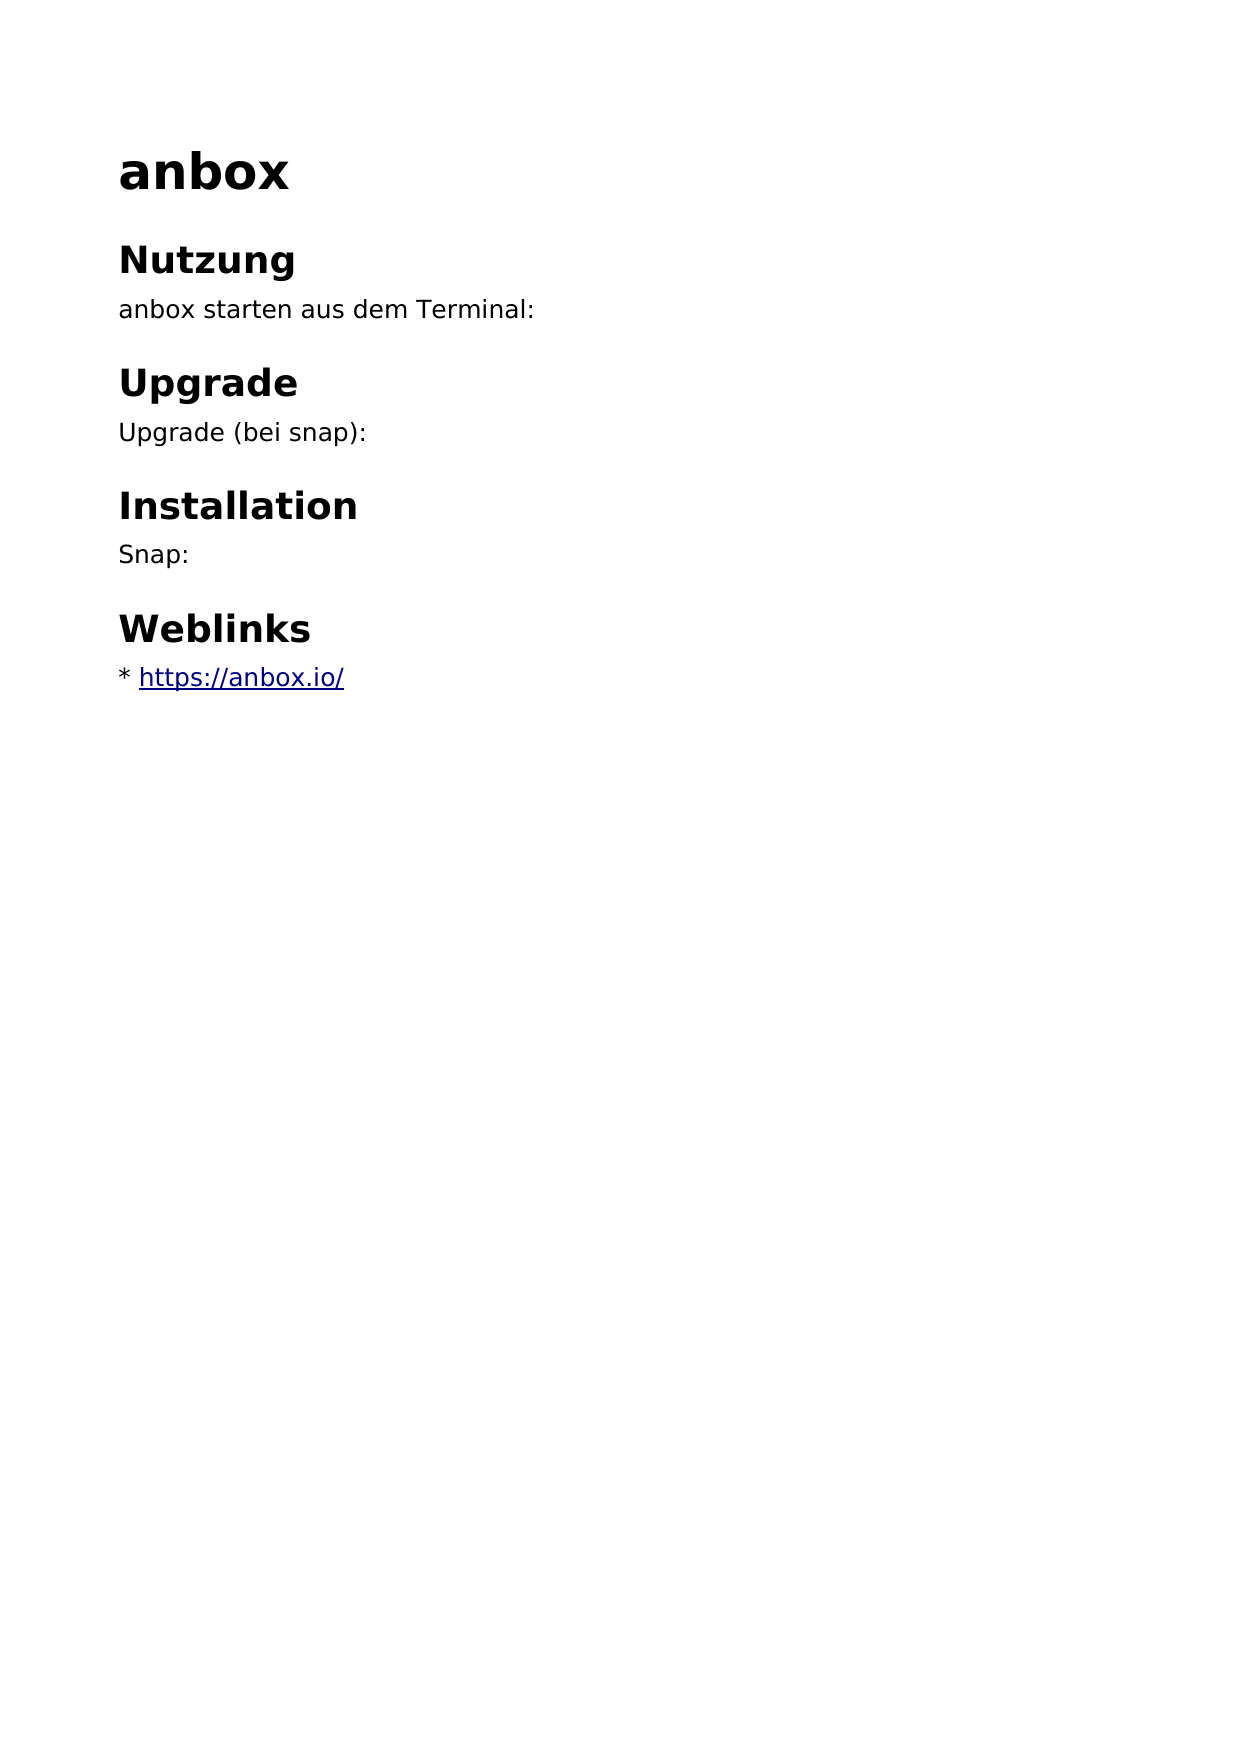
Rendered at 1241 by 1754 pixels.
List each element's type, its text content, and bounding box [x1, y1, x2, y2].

subtitle Installation [118, 484, 1122, 528]
subtitle Weblinks [118, 607, 1122, 651]
text Snap: [118, 541, 1122, 570]
text * https://anbox.io/ [118, 663, 1122, 693]
subtitle anbox [118, 143, 1122, 201]
text Upgrade (bei snap): [118, 418, 1122, 447]
text anbox starten aus dem Terminal: [118, 295, 1122, 324]
subtitle Upgrade [118, 362, 1122, 405]
subtitle Nutzung [118, 239, 1122, 282]
